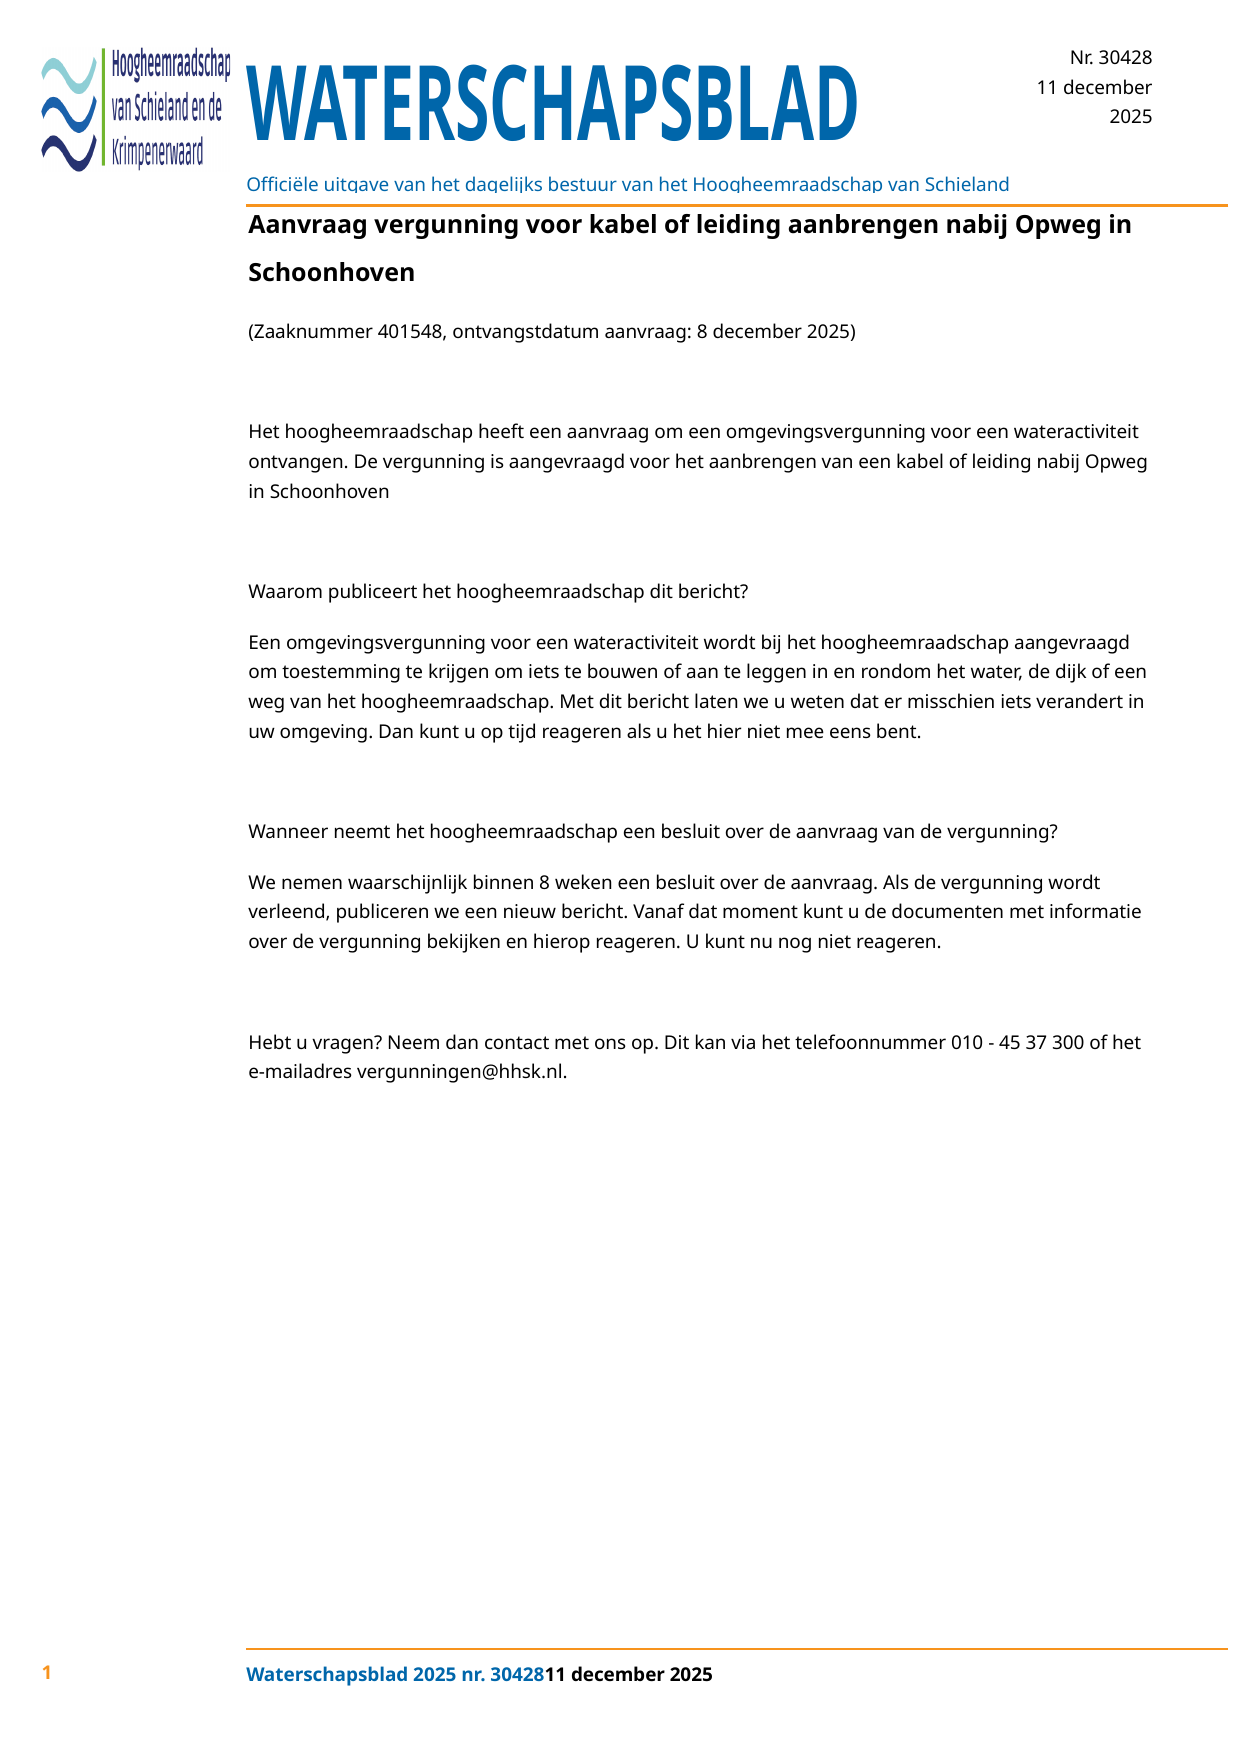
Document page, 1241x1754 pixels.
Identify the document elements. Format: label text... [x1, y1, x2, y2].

text Het hoogheemraadschap heeft een aanvraag om een omgevingsvergunning voor een wateractiviteit ontvangen. De vergunning is aangevraagd voor het aanbrengen van een kabel of leiding nabij Opweg in Schoonhoven [248, 419, 1152, 504]
text We nemen waarschijnlijk binnen 8 weken een besluit over de aanvraag. Als de vergunning wordt verleend, publiceren we een nieuw bericht. Vanaf dat moment kunt u de documenten met informatie over de vergunning bekijken en hierop reageren. U kunt nu nog niet reageren. [248, 869, 1152, 954]
text Waarom publiceert het hoogheemraadschap dit bericht? [248, 579, 1152, 604]
text (Zaaknummer 401548, ontvangstdatum aanvraag: 8 december 2025) [248, 318, 1152, 344]
text Aanvraag vergunning voor kabel of leiding aanbrengen nabij Opweg in Schoonhoven [248, 207, 1152, 288]
picture [41, 47, 231, 172]
text Een omgevingsvergunning voor een wateractiviteit wordt bij het hoogheemraadschap aangevraagd om toestemming te krijgen om iets te bouwen of aan te leggen in en rondom het water, de dijk of een weg van het hoogheemraadschap. Met dit bericht laten we u weten dat er misschien iets verandert in uw omgeving. Dan kunt u op tijd reageren als u het hier niet mee eens bent. [248, 629, 1152, 744]
text Hebt u vragen? Neem dan contact met ons op. Dit kan via het telefoonnummer 010 - 45 37 300 of het e-mailadres vergunningen@hhsk.nl. [248, 1029, 1152, 1084]
text Wanneer neemt het hoogheemraadschap een besluit over de aanvraag van de vergunning? [248, 819, 1152, 844]
